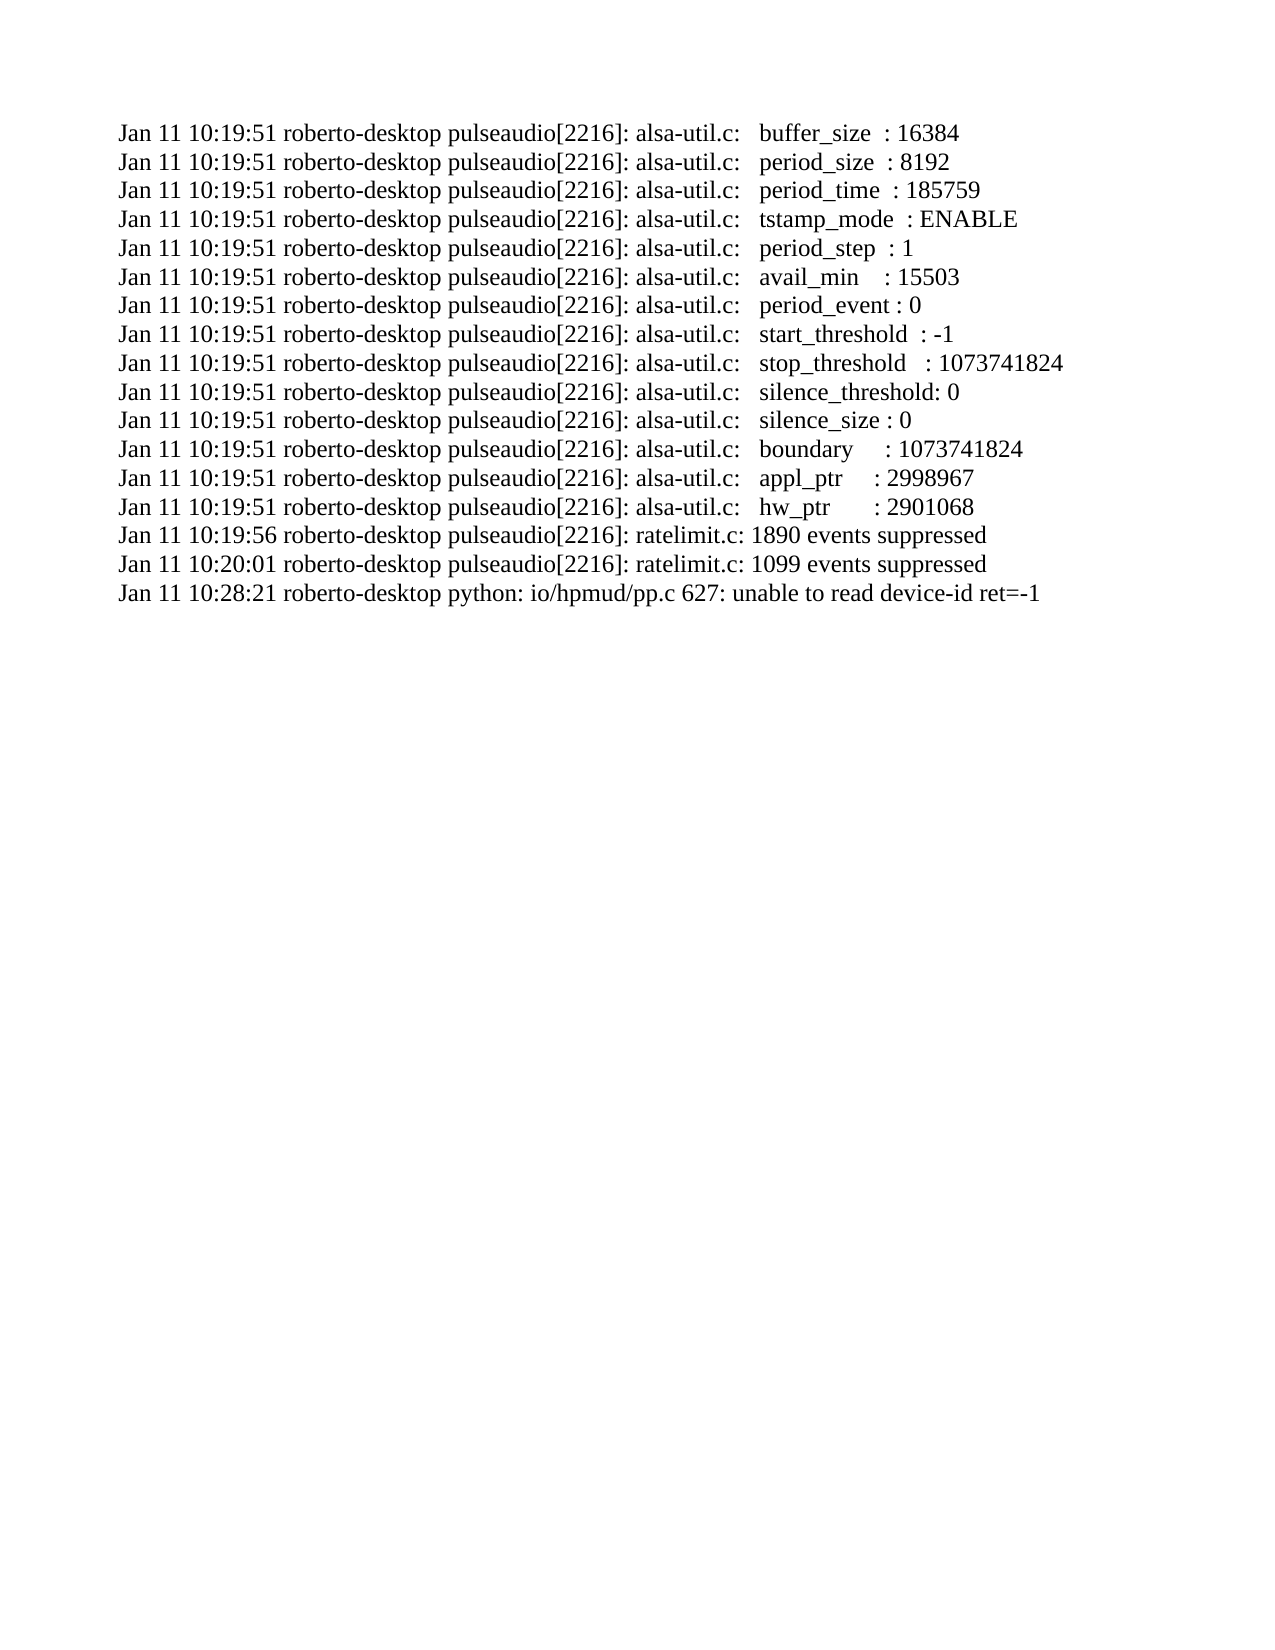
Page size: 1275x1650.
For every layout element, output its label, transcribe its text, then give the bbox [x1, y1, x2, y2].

text Jan 11 10:19:51 roberto-desktop pulseaudio[2216]: alsa-util.c: period_time : 185759 [118, 176, 1157, 204]
text Jan 11 10:19:51 roberto-desktop pulseaudio[2216]: alsa-util.c: period_event : 0 [118, 291, 1157, 319]
text Jan 11 10:19:51 roberto-desktop pulseaudio[2216]: alsa-util.c: stop_threshold : 1073741824 [118, 348, 1157, 377]
text Jan 11 10:19:51 roberto-desktop pulseaudio[2216]: alsa-util.c: tstamp_mode : ENABLE [118, 204, 1157, 233]
text Jan 11 10:19:51 roberto-desktop pulseaudio[2216]: alsa-util.c: appl_ptr : 2998967 [118, 463, 1157, 492]
text Jan 11 10:19:51 roberto-desktop pulseaudio[2216]: alsa-util.c: buffer_size : 16384 [118, 118, 1157, 147]
text Jan 11 10:19:51 roberto-desktop pulseaudio[2216]: alsa-util.c: silence_threshold: 0 [118, 377, 1157, 406]
text Jan 11 10:19:51 roberto-desktop pulseaudio[2216]: alsa-util.c: hw_ptr : 2901068 [118, 492, 1157, 521]
text Jan 11 10:28:21 roberto-desktop python: io/hpmud/pp.c 627: unable to read device-id ret=-1 [118, 578, 1157, 607]
text Jan 11 10:19:51 roberto-desktop pulseaudio[2216]: alsa-util.c: period_step : 1 [118, 233, 1157, 262]
text Jan 11 10:19:51 roberto-desktop pulseaudio[2216]: alsa-util.c: avail_min : 15503 [118, 262, 1157, 291]
text Jan 11 10:19:51 roberto-desktop pulseaudio[2216]: alsa-util.c: silence_size : 0 [118, 406, 1157, 434]
text Jan 11 10:19:51 roberto-desktop pulseaudio[2216]: alsa-util.c: start_threshold : -1 [118, 319, 1157, 348]
text Jan 11 10:19:56 roberto-desktop pulseaudio[2216]: ratelimit.c: 1890 events suppressed [118, 521, 1157, 549]
text Jan 11 10:19:51 roberto-desktop pulseaudio[2216]: alsa-util.c: period_size : 8192 [118, 147, 1157, 176]
text Jan 11 10:20:01 roberto-desktop pulseaudio[2216]: ratelimit.c: 1099 events suppressed [118, 549, 1157, 578]
text Jan 11 10:19:51 roberto-desktop pulseaudio[2216]: alsa-util.c: boundary : 1073741824 [118, 434, 1157, 463]
